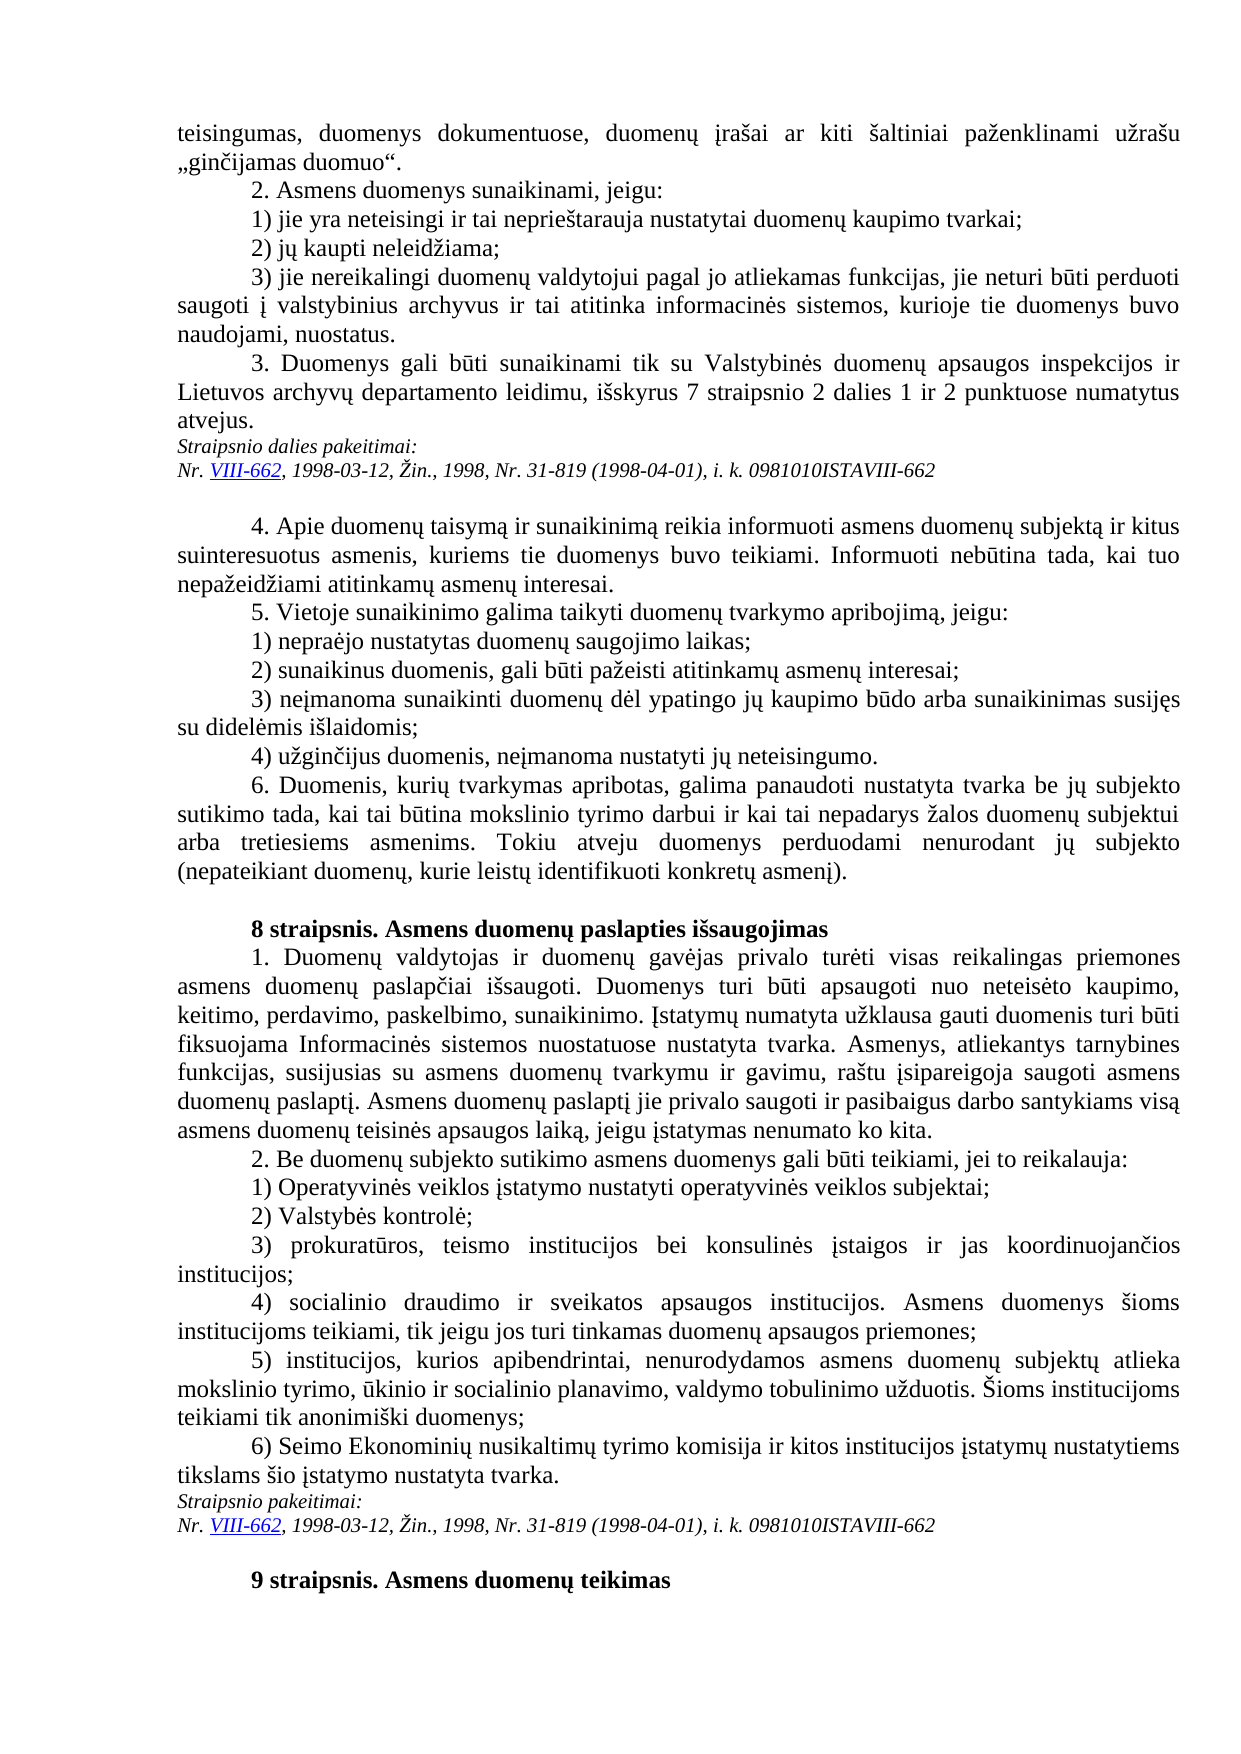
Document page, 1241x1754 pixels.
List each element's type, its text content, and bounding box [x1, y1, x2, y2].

text Straipsnio dalies pakeitimai: [177, 434, 1181, 458]
text Straipsnio pakeitimai: [177, 1489, 1181, 1513]
text 6. Duomenis, kurių tvarkymas apribotas, galima panaudoti nustatyta tvarka be jų subjekto sutikimo tada, kai tai būtina mokslinio tyrimo darbui ir kai tai nepadarys žalos duomenų subjektui arba tretiesiems asmenims. Tokiu atveju duomenys perduodami nenurodant jų subjekto (nepateikiant duomenų, kurie leistų identifikuoti konkretų asmenį). [177, 770, 1181, 885]
text Nr. VIII-662, 1998-03-12, Žin., 1998, Nr. 31-819 (1998-04-01), i. k. 0981010ISTAVIII-662 [177, 1513, 1181, 1537]
text 5) institucijos, kurios apibendrintai, nenurodydamos asmens duomenų subjektų atlieka mokslinio tyrimo, ūkinio ir socialinio planavimo, valdymo tobulinimo užduotis. Šioms institucijoms teikiami tik anonimiški duomenys; [177, 1345, 1181, 1431]
text 4) užginčijus duomenis, neįmanoma nustatyti jų neteisingumo. [177, 741, 1181, 770]
text 1) nepraėjo nustatytas duomenų saugojimo laikas; [177, 626, 1181, 655]
text 3) neįmanoma sunaikinti duomenų dėl ypatingo jų kaupimo būdo arba sunaikinimas susijęs su didelėmis išlaidomis; [177, 684, 1181, 741]
text 9 straipsnis. Asmens duomenų teikimas [177, 1566, 1181, 1594]
text 3) jie nereikalingi duomenų valdytojui pagal jo atliekamas funkcijas, jie neturi būti perduoti saugoti į valstybinius archyvus ir tai atitinka informacinės sistemos, kurioje tie duomenys buvo naudojami, nuostatus. [177, 262, 1181, 348]
text 1. Duomenų valdytojas ir duomenų gavėjas privalo turėti visas reikalingas priemones asmens duomenų paslapčiai išsaugoti. Duomenys turi būti apsaugoti nuo neteisėto kaupimo, keitimo, perdavimo, paskelbimo, sunaikinimo. Įstatymų numatyta užklausa gauti duomenis turi būti fiksuojama Informacinės sistemos nuostatuose nustatyta tvarka. Asmenys, atliekantys tarnybines funkcijas, susijusias su asmens duomenų tvarkymu ir gavimu, raštu įsipareigoja saugoti asmens duomenų paslaptį. Asmens duomenų paslaptį jie privalo saugoti ir pasibaigus darbo santykiams visą asmens duomenų teisinės apsaugos laiką, jeigu įstatymas nenumato ko kita. [177, 942, 1181, 1144]
text teisingumas, duomenys dokumentuose, duomenų įrašai ar kiti šaltiniai paženklinami užrašu „ginčijamas duomuo“. [177, 118, 1181, 176]
text 2. Be duomenų subjekto sutikimo asmens duomenys gali būti teikiami, jei to reikalauja: [177, 1144, 1181, 1172]
text 6) Seimo Ekonominių nusikaltimų tyrimo komisija ir kitos institucijos įstatymų nustatytiems tikslams šio įstatymo nustatyta tvarka. [177, 1431, 1181, 1489]
text Nr. VIII-662, 1998-03-12, Žin., 1998, Nr. 31-819 (1998-04-01), i. k. 0981010ISTAVIII-662 [177, 458, 1181, 482]
text 3. Duomenys gali būti sunaikinami tik su Valstybinės duomenų apsaugos inspekcijos ir Lietuvos archyvų departamento leidimu, išskyrus 7 straipsnio 2 dalies 1 ir 2 punktuose numatytus atvejus. [177, 348, 1181, 434]
text 4) socialinio draudimo ir sveikatos apsaugos institucijos. Asmens duomenys šioms institucijoms teikiami, tik jeigu jos turi tinkamas duomenų apsaugos priemones; [177, 1287, 1181, 1345]
text 2) Valstybės kontrolė; [177, 1201, 1181, 1230]
text 8 straipsnis. Asmens duomenų paslapties išsaugojimas [177, 914, 1181, 942]
text 2. Asmens duomenys sunaikinami, jeigu: [177, 176, 1181, 204]
text 4. Apie duomenų taisymą ir sunaikinimą reikia informuoti asmens duomenų subjektą ir kitus suinteresuotus asmenis, kuriems tie duomenys buvo teikiami. Informuoti nebūtina tada, kai tuo nepažeidžiami atitinkamų asmenų interesai. [177, 511, 1181, 597]
text 3) prokuratūros, teismo institucijos bei konsulinės įstaigos ir jas koordinuojančios institucijos; [177, 1230, 1181, 1287]
text 5. Vietoje sunaikinimo galima taikyti duomenų tvarkymo apribojimą, jeigu: [177, 597, 1181, 626]
text 1) Operatyvinės veiklos įstatymo nustatyti operatyvinės veiklos subjektai; [177, 1172, 1181, 1201]
text 2) jų kaupti neleidžiama; [177, 233, 1181, 262]
text 1) jie yra neteisingi ir tai neprieštarauja nustatytai duomenų kaupimo tvarkai; [177, 204, 1181, 233]
text 2) sunaikinus duomenis, gali būti pažeisti atitinkamų asmenų interesai; [177, 655, 1181, 684]
